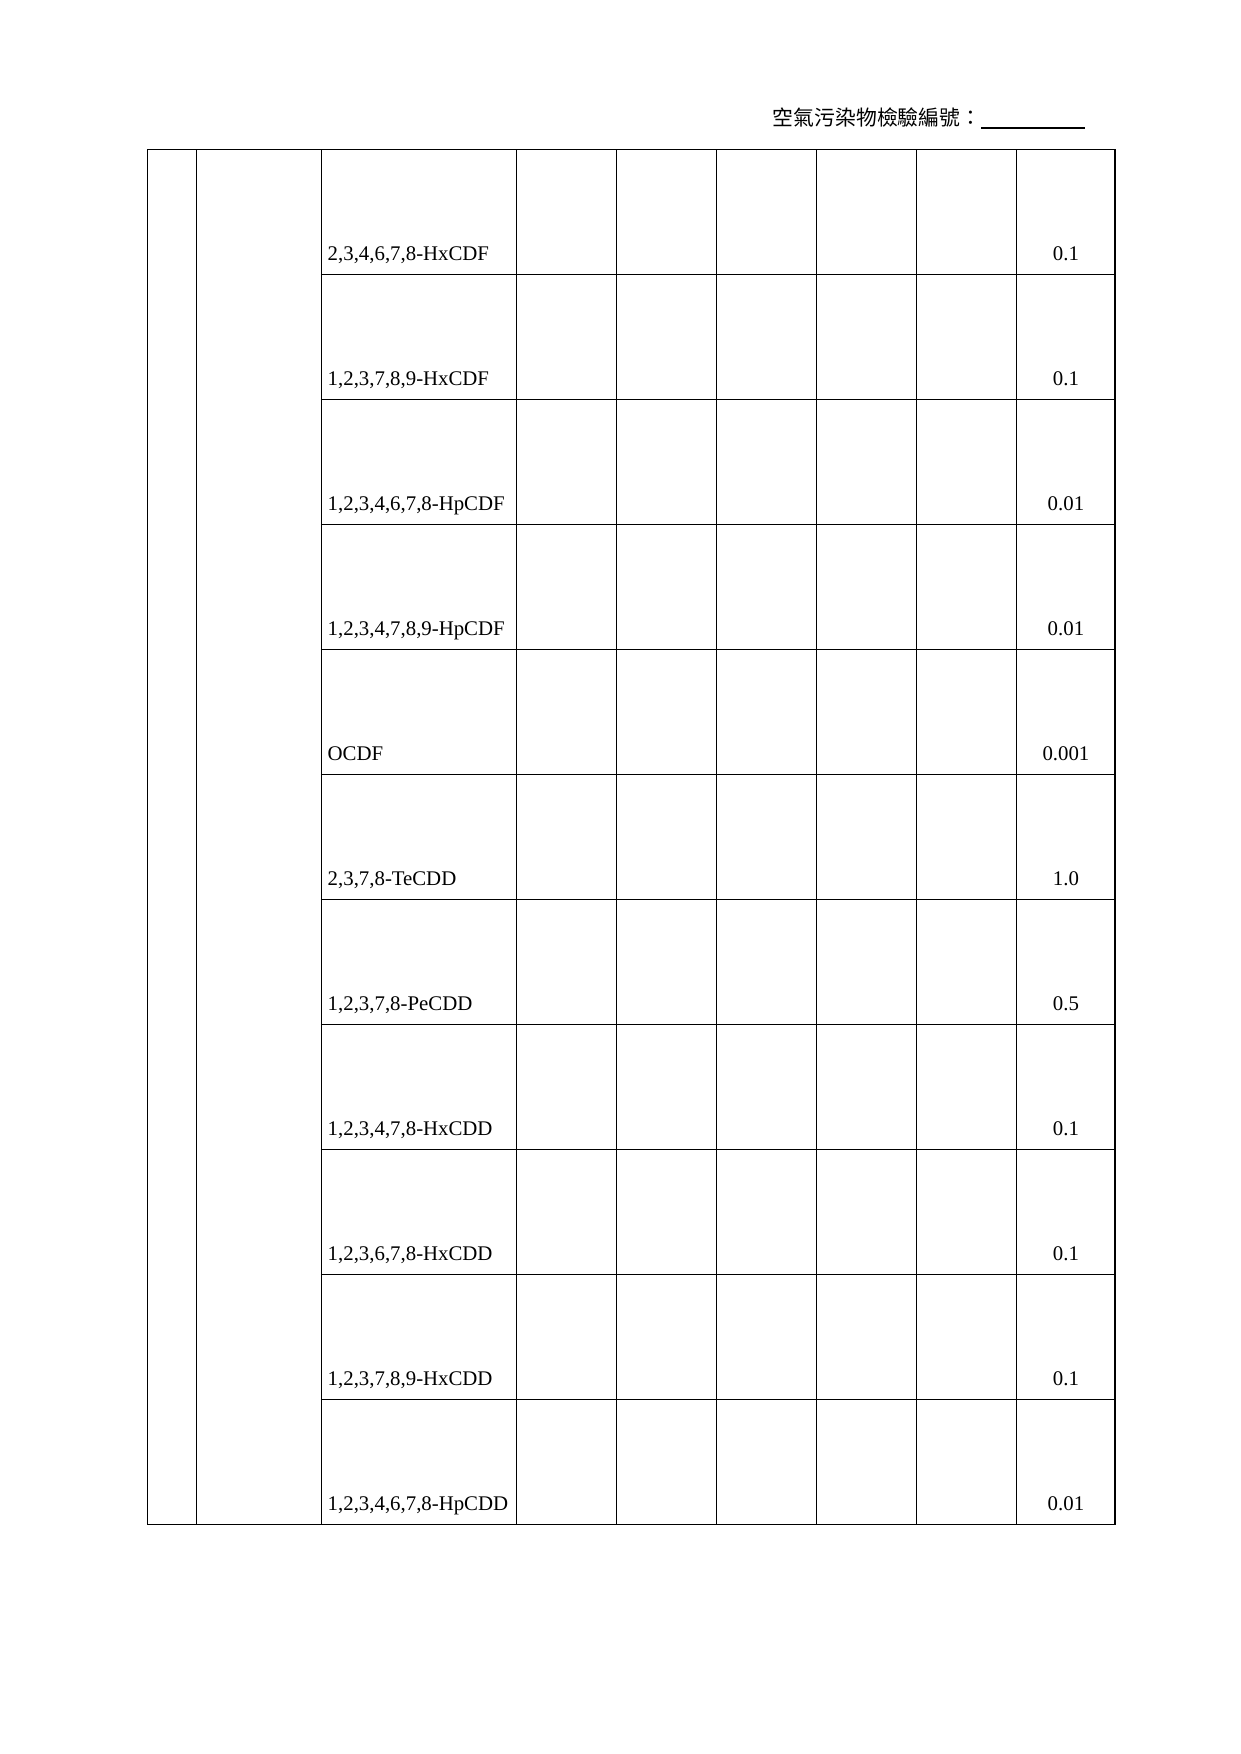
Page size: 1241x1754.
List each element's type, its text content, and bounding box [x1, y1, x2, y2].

table_cell 1.0 [1017, 775, 1114, 899]
table_cell [617, 525, 716, 649]
table_cell [917, 150, 1016, 274]
table_cell [817, 1025, 916, 1149]
table_cell [917, 525, 1016, 649]
table_cell [917, 1275, 1016, 1399]
table_cell [517, 400, 616, 524]
table_cell [817, 900, 916, 1024]
table_cell [617, 775, 716, 899]
table_cell [517, 1150, 616, 1274]
table_cell [617, 1150, 716, 1274]
table_cell 1,2,3,4,6,7,8-HpCDD [322, 1400, 516, 1524]
table_cell [917, 1400, 1016, 1524]
table_cell [817, 650, 916, 774]
table_cell 1,2,3,4,7,8,9-HpCDF [322, 525, 516, 649]
table_cell [717, 1150, 816, 1274]
table_cell [617, 1275, 716, 1399]
table_cell [617, 650, 716, 774]
table_cell [717, 150, 816, 274]
table_cell [617, 400, 716, 524]
table_cell 1,2,3,4,7,8-HxCDD [322, 1025, 516, 1149]
table_cell [717, 650, 816, 774]
table_cell 0.1 [1017, 150, 1114, 274]
table_cell [817, 400, 916, 524]
table_cell [617, 900, 716, 1024]
table_cell 1,2,3,7,8,9-HxCDD [322, 1275, 516, 1399]
table_cell [517, 775, 616, 899]
table_cell 0.1 [1017, 1025, 1114, 1149]
table_cell [717, 275, 816, 399]
table_cell 1,2,3,4,6,7,8-HpCDF [322, 400, 516, 524]
table_cell [617, 1400, 716, 1524]
table_cell 0.1 [1017, 1275, 1114, 1399]
table_cell [717, 525, 816, 649]
table_cell OCDF [322, 650, 516, 774]
table_cell 2,3,7,8-TeCDD [322, 775, 516, 899]
table_cell [817, 150, 916, 274]
table_cell 0.1 [1017, 1150, 1114, 1274]
table_cell [517, 275, 616, 399]
table_cell [717, 775, 816, 899]
table_cell [717, 1400, 816, 1524]
table_cell [148, 150, 196, 1524]
table_cell [517, 1275, 616, 1399]
table_cell 0.5 [1017, 900, 1114, 1024]
table_cell [617, 275, 716, 399]
table_cell [817, 775, 916, 899]
table_cell 0.01 [1017, 1400, 1114, 1524]
table_cell [917, 1150, 1016, 1274]
table_cell [617, 1025, 716, 1149]
table_cell [617, 150, 716, 274]
table_cell 1,2,3,7,8,9-HxCDF [322, 275, 516, 399]
table_cell [917, 1025, 1016, 1149]
table_cell [817, 1400, 916, 1524]
table_cell [817, 1150, 916, 1274]
table_cell [917, 900, 1016, 1024]
table_cell 0.1 [1017, 275, 1114, 399]
table_cell [717, 400, 816, 524]
table_cell 1,2,3,6,7,8-HxCDD [322, 1150, 516, 1274]
table_cell [817, 275, 916, 399]
table_cell 1,2,3,7,8-PeCDD [322, 900, 516, 1024]
table_cell [917, 775, 1016, 899]
table_cell [517, 650, 616, 774]
table_cell 0.01 [1017, 525, 1114, 649]
table_cell [817, 1275, 916, 1399]
table_cell 0.001 [1017, 650, 1114, 774]
table_cell [517, 900, 616, 1024]
table_cell [197, 150, 321, 1524]
table_cell [717, 1025, 816, 1149]
table_cell [517, 150, 616, 274]
table_cell [917, 275, 1016, 399]
table_cell [517, 525, 616, 649]
table_cell 0.01 [1017, 400, 1114, 524]
table_cell [517, 1025, 616, 1149]
table_cell [917, 400, 1016, 524]
table_cell [717, 1275, 816, 1399]
table_cell 2,3,4,6,7,8-HxCDF [322, 150, 516, 274]
table_cell [817, 525, 916, 649]
table_cell [717, 900, 816, 1024]
table_cell [917, 650, 1016, 774]
table_cell [517, 1400, 616, 1524]
